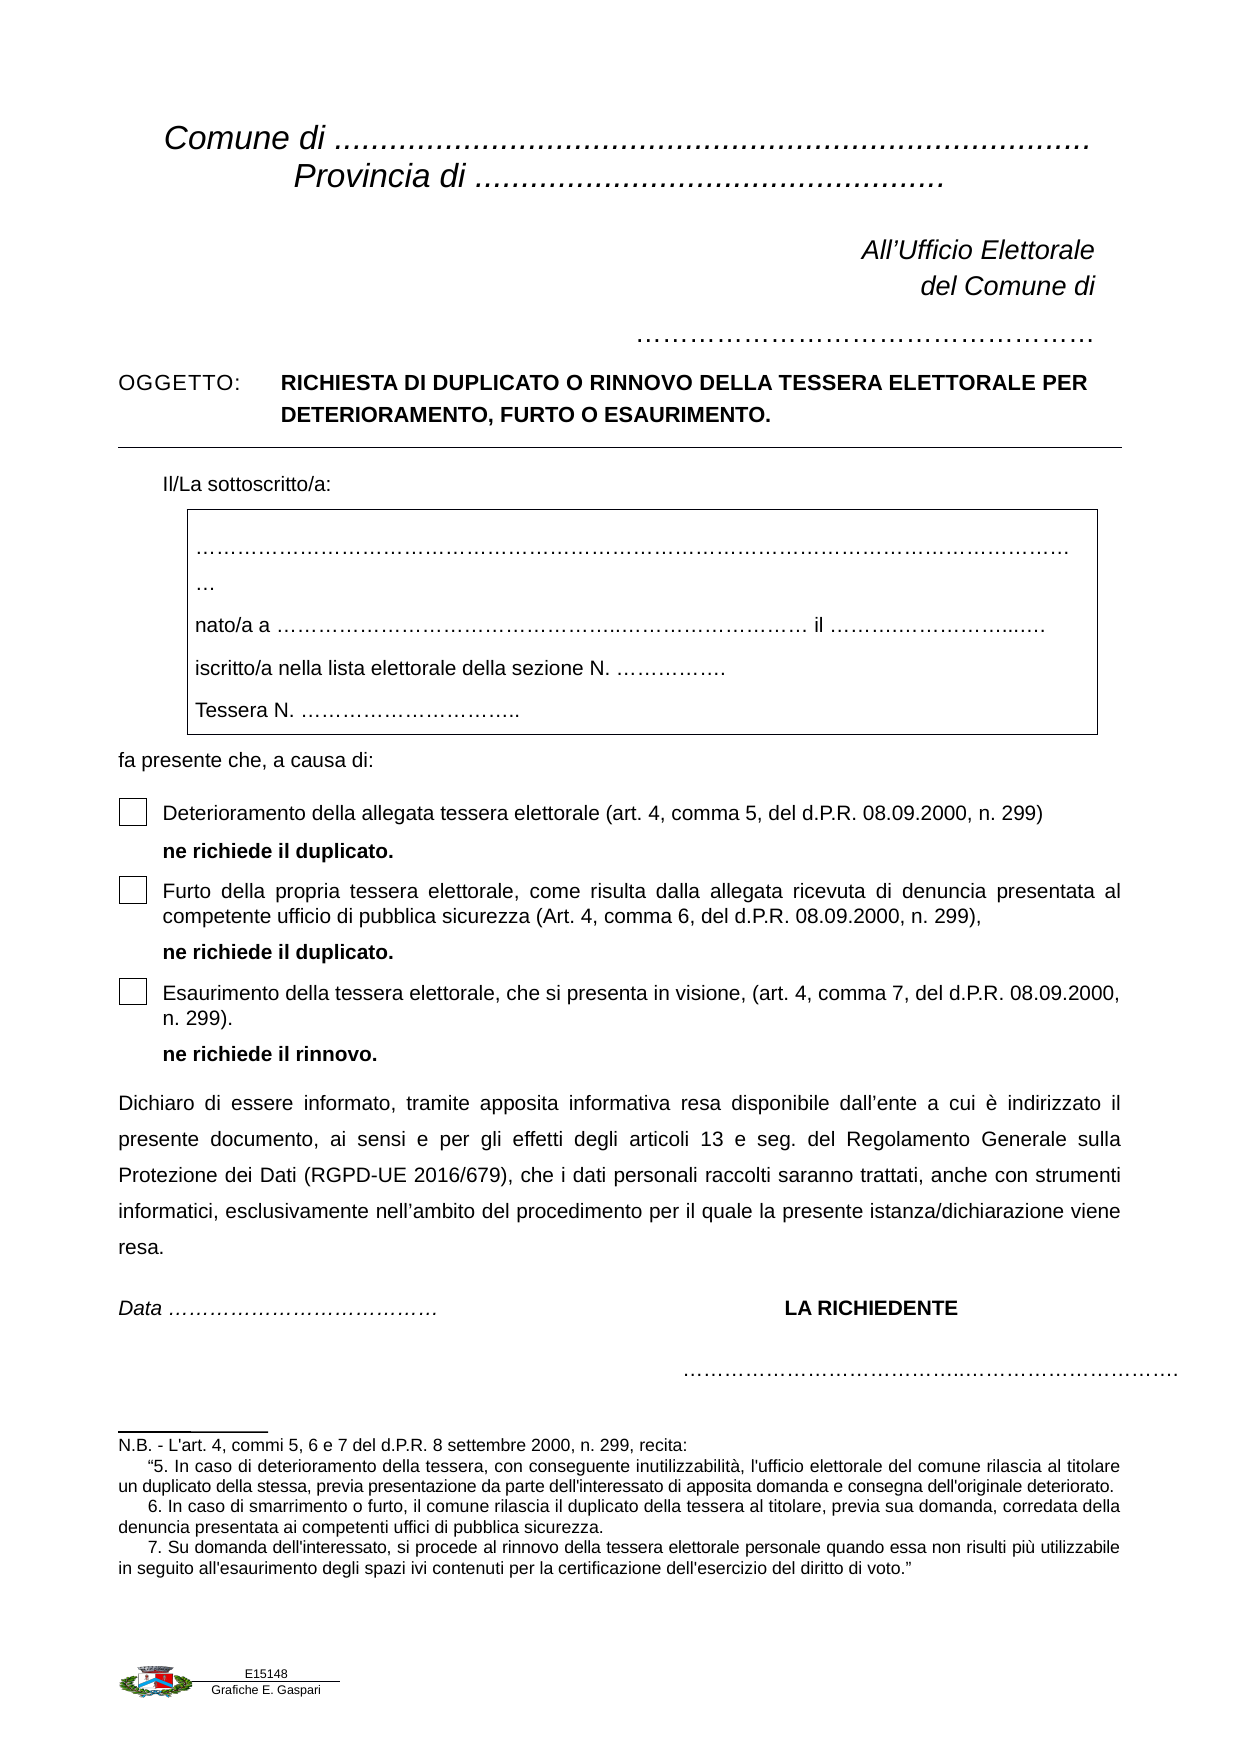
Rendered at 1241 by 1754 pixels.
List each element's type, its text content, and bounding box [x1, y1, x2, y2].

text ne richiede il duplicato. [118, 838, 1122, 862]
text ne richiede il rinnovo. [118, 1042, 1122, 1066]
text OGGETTO: RICHIESTA DI DUPLICATO O RINNOVO DELLA TESSERA ELETTORALE PER DETERIORAMENTO, FURTO O ESAURIMENTO. [118, 369, 1122, 427]
text Provincia di ................................................... [118, 157, 1122, 195]
table_header ………………………………………………………………………………………………………………… nato/a a …………………………………………..……………………… il ……….……………...…. iscritto/a nella lista elettorale della sezione N. ……………. Tessera N. ………………………….. [188, 510, 1097, 734]
text Esaurimento della tessera elettorale, che si presenta in visione, (art. 4, comma 7, del d.P.R. 08.09.2000, n. 299). [118, 977, 1122, 1029]
text ne richiede il duplicato. [118, 940, 1122, 964]
text Furto della propria tessera elettorale, come risulta dalla allegata ricevuta di denuncia presentata al competente ufficio di pubblica sicurezza (Art. 4, comma 6, del d.P.R. 08.09.2000, n. 299), [118, 875, 1122, 928]
text “5. In caso di deterioramento della tessera, con conseguente inutilizzabilità, l'ufficio elettorale del comune rilascia al titolare un duplicato della stessa, previa presentazione da parte dell'interessato di apposita domanda e consegna dell'originale deteriorato. [118, 1455, 1122, 1496]
picture [118, 1666, 193, 1698]
text Dichiaro di essere informato, tramite apposita informativa resa disponibile dall’ente a cui è indirizzato il presente documento, ai sensi e per gli effetti degli articoli 13 e seg. del Regolamento Generale sulla Protezione dei Dati (RGPD-UE 2016/679), che i dati personali raccolti saranno trattati, anche con strumenti informatici, esclusivamente nell’ambito del procedimento per il quale la presente istanza/dichiarazione viene resa. [118, 1091, 1122, 1258]
text Data ………………………………… LA RICHIEDENTE [118, 1295, 1122, 1319]
text Il/La sottoscritto/a: [162, 472, 1122, 496]
text 6. In caso di smarrimento o furto, il comune rilascia il duplicato della tessera al titolare, previa sua domanda, corredata della denuncia presentata ai competenti uffici di pubblica sicurezza. [118, 1496, 1122, 1537]
text …………………………………………… [591, 317, 1095, 348]
text …………………………………..…………………………. [118, 1356, 1122, 1380]
text All’Ufficio Elettorale [635, 234, 1095, 265]
text fa presente che, a causa di: [118, 748, 1122, 772]
text 7. Su domanda dell'interessato, si procede al rinnovo della tessera elettorale personale quando essa non risulti più utilizzabile in seguito all'esaurimento degli spazi ivi contenuti per la certificazione dell'esercizio del diritto di voto.” [118, 1537, 1122, 1578]
text Deterioramento della allegata tessera elettorale (art. 4, comma 5, del d.P.R. 08.09.2000, n. 299) [118, 797, 1122, 826]
text l Comune di .................................................................................. [118, 118, 1122, 157]
text N.B. - L'art. 4, commi 5, 6 e 7 del d.P.R. 8 settembre 2000, n. 299, recita: [118, 1435, 1122, 1455]
text del Comune di [694, 270, 1095, 301]
